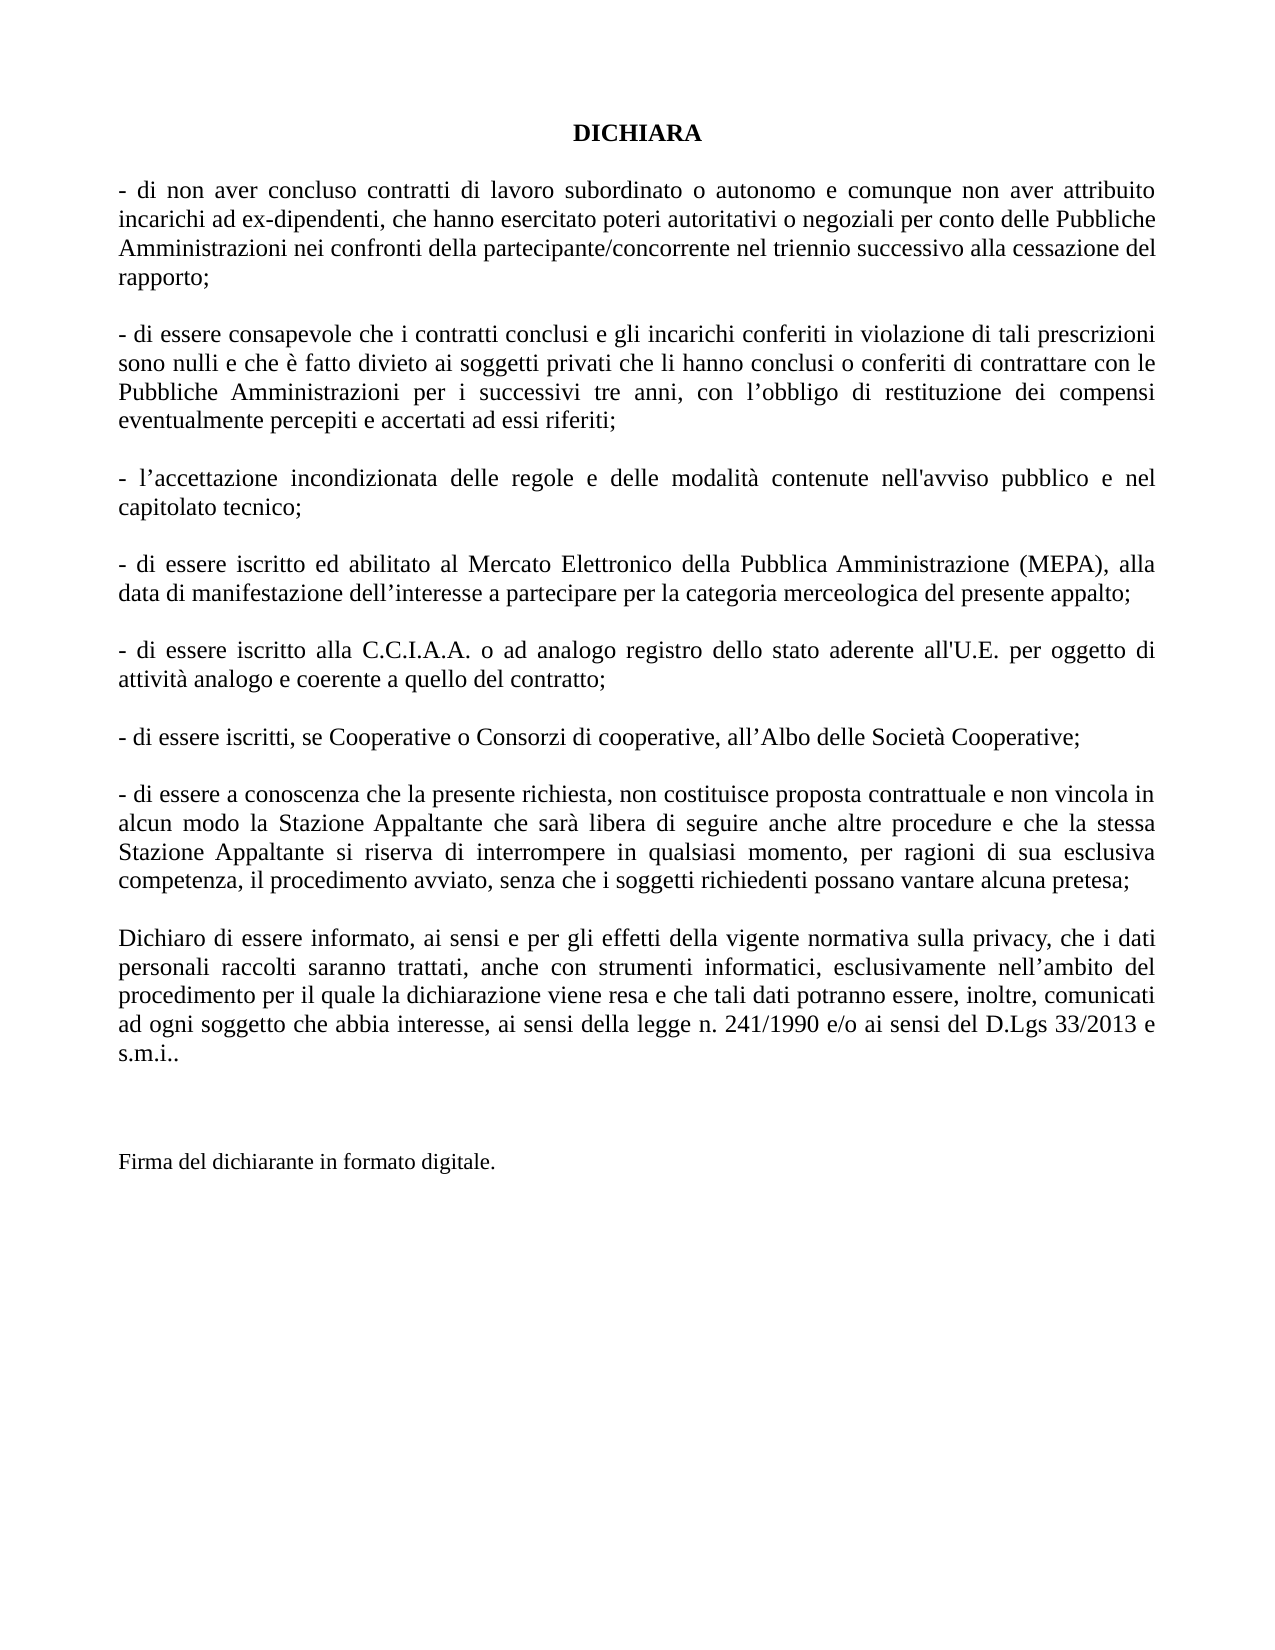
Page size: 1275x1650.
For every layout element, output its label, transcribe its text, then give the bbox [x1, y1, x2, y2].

text - di essere iscritto alla C.C.I.A.A. o ad analogo registro dello stato aderente all'U.E. per oggetto di attività analogo e coerente a quello del contratto; [118, 636, 1157, 693]
text - di essere consapevole che i contratti conclusi e gli incarichi conferiti in violazione di tali prescrizioni sono nulli e che è fatto divieto ai soggetti privati che li hanno conclusi o conferiti di contrattare con le Pubbliche Amministrazioni per i successivi tre anni, con l’obbligo di restituzione dei compensi eventualmente percepiti e accertati ad essi riferiti; [118, 319, 1157, 434]
text - l’accettazione incondizionata delle regole e delle modalità contenute nell'avviso pubblico e nel capitolato tecnico; [118, 463, 1157, 521]
text DICHIARA [118, 118, 1157, 147]
text - di essere iscritti, se Cooperative o Consorzi di cooperative, all’Albo delle Società Cooperative; [118, 722, 1157, 751]
text Firma del dichiarante in formato digitale. [118, 1148, 1157, 1175]
text - di non aver concluso contratti di lavoro subordinato o autonomo e comunque non aver attribuito incarichi ad ex-dipendenti, che hanno esercitato poteri autoritativi o negoziali per conto delle Pubbliche Amministrazioni nei confronti della partecipante/concorrente nel triennio successivo alla cessazione del rapporto; [118, 176, 1157, 291]
text Dichiaro di essere informato, ai sensi e per gli effetti della vigente normativa sulla privacy, che i dati personali raccolti saranno trattati, anche con strumenti informatici, esclusivamente nell’ambito del procedimento per il quale la dichiarazione viene resa e che tali dati potranno essere, inoltre, comunicati ad ogni soggetto che abbia interesse, ai sensi della legge n. 241/1990 e/o ai sensi del D.Lgs 33/2013 e s.m.i.. [118, 923, 1157, 1096]
text - di essere a conoscenza che la presente richiesta, non costituisce proposta contrattuale e non vincola in alcun modo la Stazione Appaltante che sarà libera di seguire anche altre procedure e che la stessa Stazione Appaltante si riserva di interrompere in qualsiasi momento, per ragioni di sua esclusiva competenza, il procedimento avviato, senza che i soggetti richiedenti possano vantare alcuna pretesa; [118, 779, 1157, 894]
text - di essere iscritto ed abilitato al Mercato Elettronico della Pubblica Amministrazione (MEPA), alla data di manifestazione dell’interesse a partecipare per la categoria merceologica del presente appalto; [118, 549, 1157, 607]
